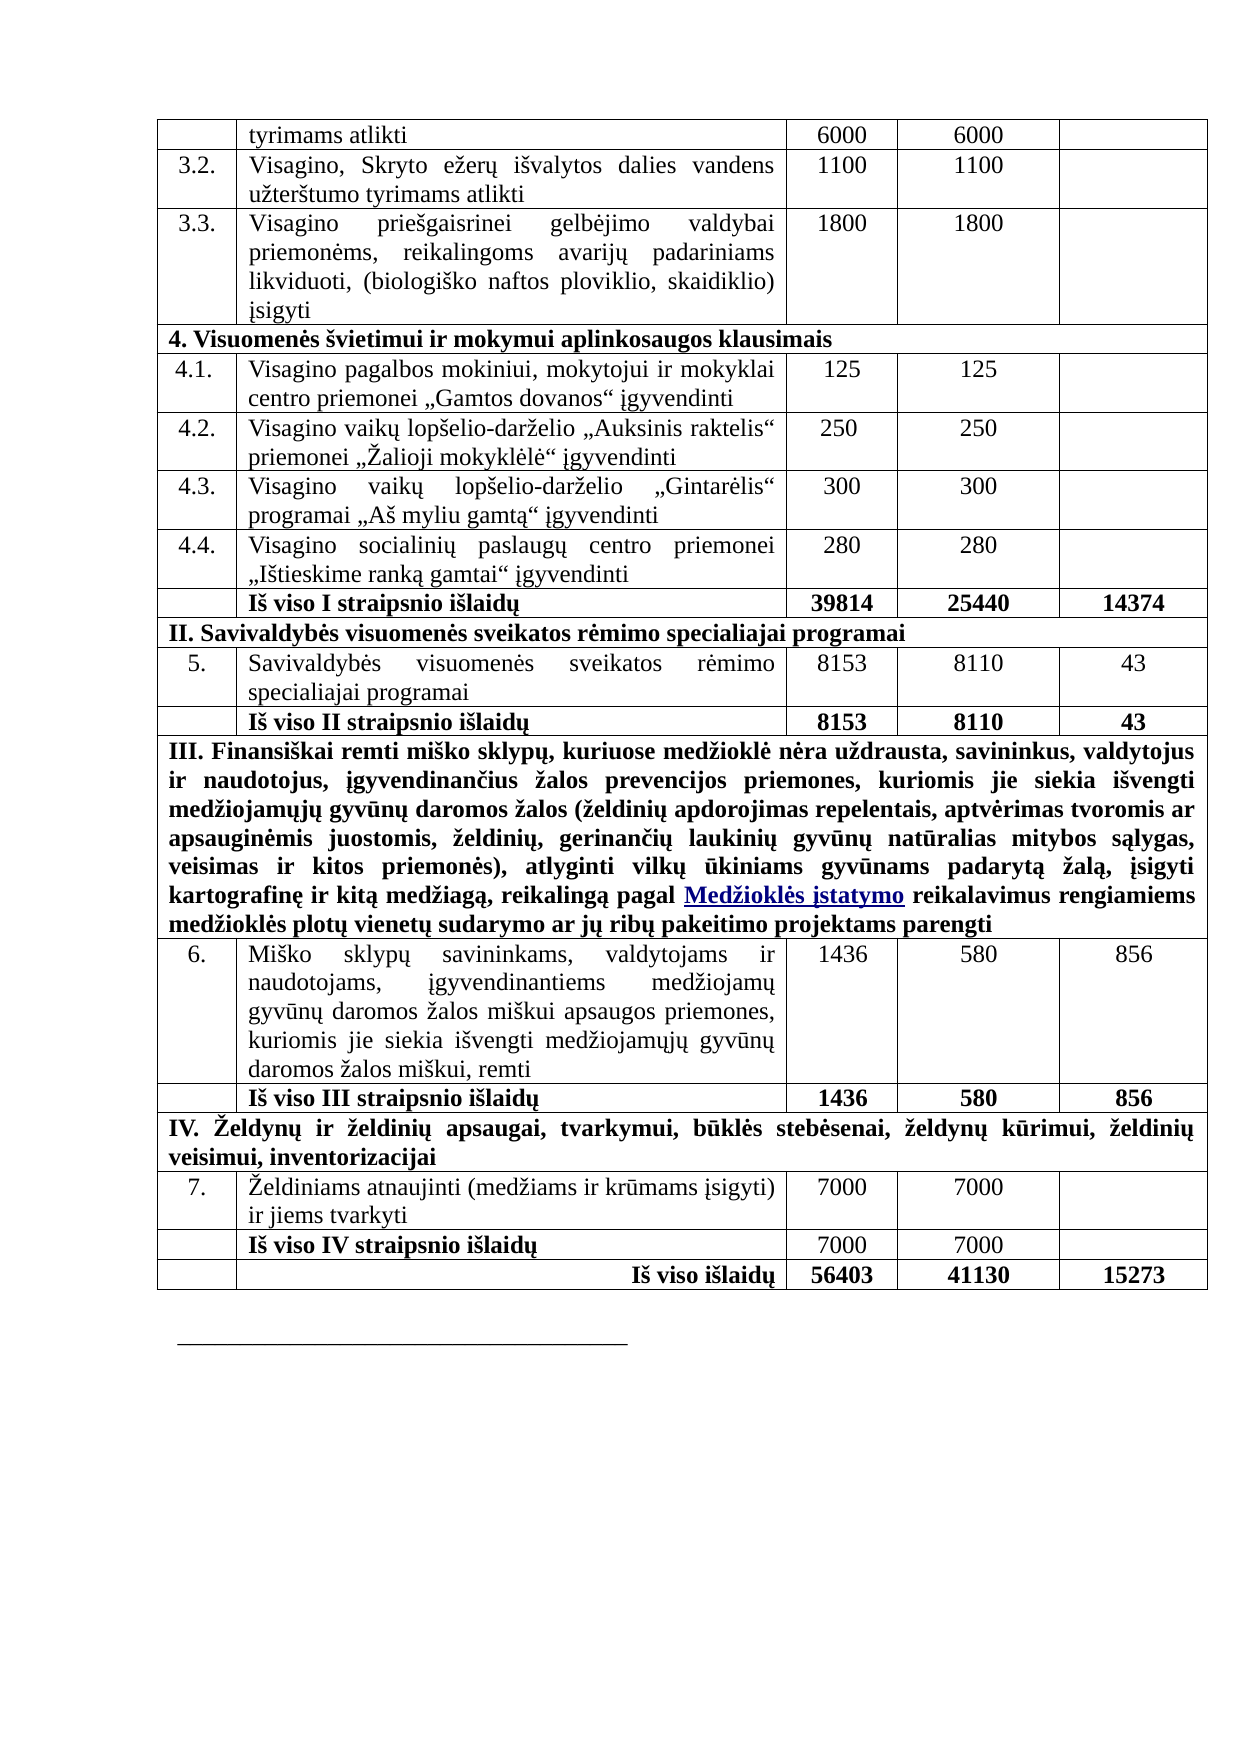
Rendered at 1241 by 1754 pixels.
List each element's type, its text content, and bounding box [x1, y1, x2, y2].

table_cell [158, 1260, 236, 1289]
table_cell Iš viso II straipsnio išlaidų [237, 707, 786, 735]
table_cell [1060, 120, 1207, 149]
table_cell 7. [158, 1172, 236, 1229]
table_cell Iš viso IV straipsnio išlaidų [237, 1230, 786, 1259]
table_cell III. Finansiškai remti miško sklypų, kuriuose medžioklė nėra uždrausta, savininkus, valdytojus ir naudotojus, įgyvendinančius žalos prevencijos priemones, kuriomis jie siekia išvengti medžiojamųjų gyvūnų daromos žalos (želdinių apdorojimas repelentais, aptvėrimas tvoromis ar apsauginėmis juostomis, želdinių, gerinančių laukinių gyvūnų natūralias mitybos sąlygas, veisimas ir kitos priemonės), atlyginti vilkų ūkiniams gyvūnams padarytą žalą, įsigyti kartografinę ir kitą medžiagą, reikalingą pagal Medžioklės įstatymo reikalavimus rengiamiems medžioklės plotų vienetų sudarymo ar jų ribų pakeitimo projektams parengti [158, 736, 1207, 938]
table_cell 7000 [898, 1172, 1059, 1229]
table_cell 580 [898, 1084, 1059, 1112]
table_cell [1060, 209, 1207, 323]
table_cell [158, 1230, 236, 1259]
table_cell Savivaldybės visuomenės sveikatos rėmimo specialiajai programai [237, 648, 786, 706]
table_cell 6000 [898, 120, 1059, 149]
table_cell Visagino socialinių paslaugų centro priemonei „Ištieskime ranką gamtai“ įgyvendinti [237, 530, 786, 587]
table_cell 14374 [1060, 589, 1207, 617]
table_cell 4. Visuomenės švietimui ir mokymui aplinkosaugos klausimais [158, 325, 1207, 353]
table_cell 3.3. [158, 209, 236, 323]
table_cell 280 [898, 530, 1059, 587]
table_cell [1060, 413, 1207, 470]
table_cell Visagino priešgaisrinei gelbėjimo valdybai priemonėms, reikalingoms avarijų padariniams likviduoti, (biologiško naftos ploviklio, skaidiklio) įsigyti [237, 209, 786, 323]
table_cell 7000 [898, 1230, 1059, 1259]
table_cell Miško sklypų savininkams, valdytojams ir naudotojams, įgyvendinantiems medžiojamų gyvūnų daromos žalos miškui apsaugos priemones, kuriomis jie siekia išvengti medžiojamųjų gyvūnų daromos žalos miškui, remti [237, 939, 786, 1082]
table_cell 250 [787, 413, 897, 470]
table_cell 125 [787, 354, 897, 412]
table_cell 856 [1060, 939, 1207, 1082]
table_cell Želdiniams atnaujinti (medžiams ir krūmams įsigyti) ir jiems tvarkyti [237, 1172, 786, 1229]
table_cell Visagino vaikų lopšelio-darželio „Auksinis raktelis“ priemonei „Žalioji mokyklėlė“ įgyvendinti [237, 413, 786, 470]
table_cell 56403 [787, 1260, 897, 1289]
table_cell 7000 [787, 1230, 897, 1259]
table_cell Visagino pagalbos mokiniui, mokytojui ir mokyklai centro priemonei „Gamtos dovanos“ įgyvendinti [237, 354, 786, 412]
table_cell 8110 [898, 707, 1059, 735]
table_cell 1436 [787, 1084, 897, 1112]
table_cell IV. Želdynų ir želdinių apsaugai, tvarkymui, būklės stebėsenai, želdynų kūrimui, želdinių veisimui, inventorizacijai [158, 1113, 1207, 1171]
table_cell 6. [158, 939, 236, 1082]
table_cell 4.3. [158, 471, 236, 529]
table_cell 25440 [898, 589, 1059, 617]
table_cell 7000 [787, 1172, 897, 1229]
table_cell 6000 [787, 120, 897, 149]
table_cell 43 [1060, 707, 1207, 735]
table_cell 39814 [787, 589, 897, 617]
table_cell Iš viso III straipsnio išlaidų [237, 1084, 786, 1112]
table_cell [1060, 530, 1207, 587]
table_cell 3.2. [158, 150, 236, 207]
table_cell II. Savivaldybės visuomenės sveikatos rėmimo specialiajai programai [158, 618, 1207, 647]
table_cell 1436 [787, 939, 897, 1082]
table_cell 41130 [898, 1260, 1059, 1289]
table_cell [1060, 354, 1207, 412]
table_cell 4.2. [158, 413, 236, 470]
table_cell 580 [898, 939, 1059, 1082]
table_cell [1060, 471, 1207, 529]
table_cell [158, 120, 236, 149]
table_cell 1800 [898, 209, 1059, 323]
table_cell 250 [898, 413, 1059, 470]
table_cell Iš viso I straipsnio išlaidų [237, 589, 786, 617]
table_cell 1100 [787, 150, 897, 207]
table_cell 8153 [787, 707, 897, 735]
table_cell 8110 [898, 648, 1059, 706]
table_cell Visagino vaikų lopšelio-darželio „Gintarėlis“ programai „Aš myliu gamtą“ įgyvendinti [237, 471, 786, 529]
table_cell [1060, 150, 1207, 207]
table_cell 8153 [787, 648, 897, 706]
table_cell [158, 707, 236, 735]
table_cell 4.4. [158, 530, 236, 587]
table_cell 43 [1060, 648, 1207, 706]
table_cell 4.1. [158, 354, 236, 412]
table_cell [158, 1084, 236, 1112]
table_cell 280 [787, 530, 897, 587]
table_cell [158, 589, 236, 617]
table_cell 1800 [787, 209, 897, 323]
table_cell [1060, 1230, 1207, 1259]
table_cell Visagino, Skryto ežerų išvalytos dalies vandens užterštumo tyrimams atlikti [237, 150, 786, 207]
table_cell tyrimams atlikti [237, 120, 786, 149]
table_cell [1060, 1172, 1207, 1229]
table_cell 300 [787, 471, 897, 529]
table_cell 15273 [1060, 1260, 1207, 1289]
table_cell 125 [898, 354, 1059, 412]
table_cell 856 [1060, 1084, 1207, 1112]
text ____________________________________ [177, 1319, 1181, 1347]
table_cell 300 [898, 471, 1059, 529]
table_cell 1100 [898, 150, 1059, 207]
table_cell 5. [158, 648, 236, 706]
table_cell Iš viso išlaidų [237, 1260, 786, 1289]
